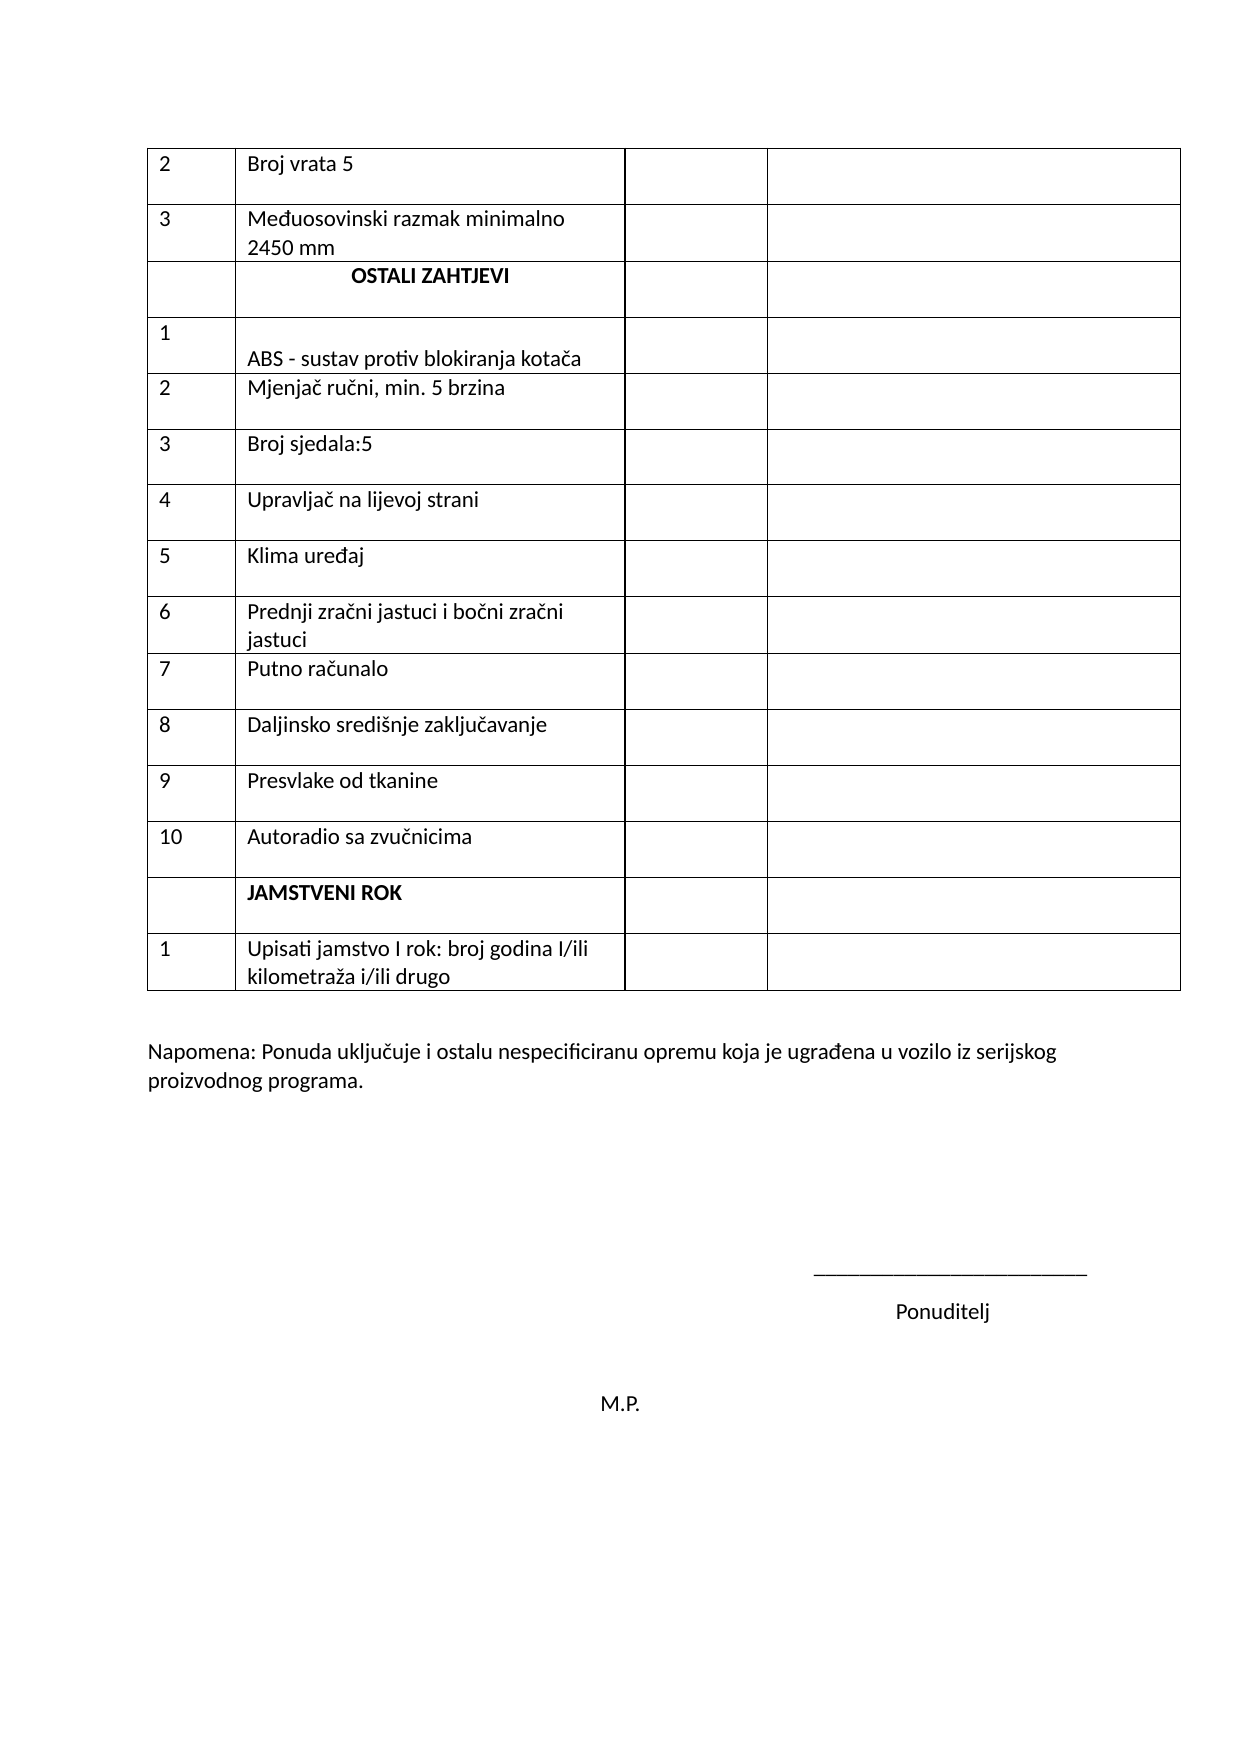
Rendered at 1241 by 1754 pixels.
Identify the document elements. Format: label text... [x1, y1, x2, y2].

table_cell [768, 934, 1180, 990]
table_cell 7 [148, 654, 235, 709]
table_cell [768, 541, 1180, 596]
table_cell [626, 710, 767, 765]
table_cell [626, 654, 767, 709]
table_cell [626, 374, 767, 428]
table_cell Međuosovinski razmak minimalno 2450 mm [236, 205, 624, 261]
table_cell 1 [148, 934, 235, 990]
table_cell [768, 374, 1180, 428]
text Napomena: Ponuda uključuje i ostalu nespecificiranu opremu koja je ugrađena u vozilo iz serijskog proizvodnog programa. [148, 1037, 1093, 1094]
table_cell [768, 205, 1180, 261]
table_cell [626, 934, 767, 990]
table_cell Mjenjač ručni, min. 5 brzina [236, 374, 624, 428]
table_cell Broj vrata 5 [236, 149, 624, 203]
table_cell 5 [148, 541, 235, 596]
table_cell [768, 318, 1180, 372]
table_cell [626, 318, 767, 372]
table_cell 3 [148, 205, 235, 261]
table_cell 6 [148, 597, 235, 653]
table_cell ABS - sustav protiv blokiranja kotača [236, 318, 624, 372]
table_cell Upravljač na lijevoj strani [236, 485, 624, 540]
table_cell [768, 262, 1180, 317]
table_cell [626, 205, 767, 261]
table_cell [626, 822, 767, 877]
table_cell [148, 878, 235, 933]
table_cell 4 [148, 485, 235, 540]
table_cell [626, 262, 767, 317]
table_cell [768, 597, 1180, 653]
table_cell 1 [148, 318, 235, 372]
table_cell [768, 654, 1180, 709]
table_cell 2 [148, 374, 235, 428]
table_cell [768, 149, 1180, 203]
table_cell [768, 710, 1180, 765]
table_cell Autoradio sa zvučnicima [236, 822, 624, 877]
table_cell Prednji zračni jastuci i bočni zračni jastuci [236, 597, 624, 653]
table_cell 8 [148, 710, 235, 765]
table_cell JAMSTVENI ROK [236, 878, 624, 933]
table_cell [626, 149, 767, 203]
table_cell 3 [148, 430, 235, 484]
table_cell [768, 822, 1180, 877]
table_cell [626, 878, 767, 933]
table_cell Putno računalo [236, 654, 624, 709]
text ________________________ [148, 1251, 1093, 1279]
text M.P. [148, 1389, 1093, 1417]
table_cell OSTALI ZAHTJEVI [236, 262, 624, 317]
table_cell Broj sjedala:5 [236, 430, 624, 484]
text Ponuditelj [148, 1297, 1093, 1325]
table_cell Daljinsko središnje zaključavanje [236, 710, 624, 765]
table_cell [626, 485, 767, 540]
table_cell Presvlake od tkanine [236, 766, 624, 821]
table_cell [148, 262, 235, 317]
table_cell [768, 766, 1180, 821]
table_cell [626, 430, 767, 484]
table_cell Klima uređaj [236, 541, 624, 596]
table_cell 9 [148, 766, 235, 821]
table_cell [626, 541, 767, 596]
table_cell Upisati jamstvo I rok: broj godina I/ili kilometraža i/ili drugo [236, 934, 624, 990]
table_cell [768, 430, 1180, 484]
table_cell [626, 597, 767, 653]
table_cell [768, 485, 1180, 540]
table_cell 2 [148, 149, 235, 203]
table_cell 10 [148, 822, 235, 877]
table_cell [626, 766, 767, 821]
table_cell [768, 878, 1180, 933]
